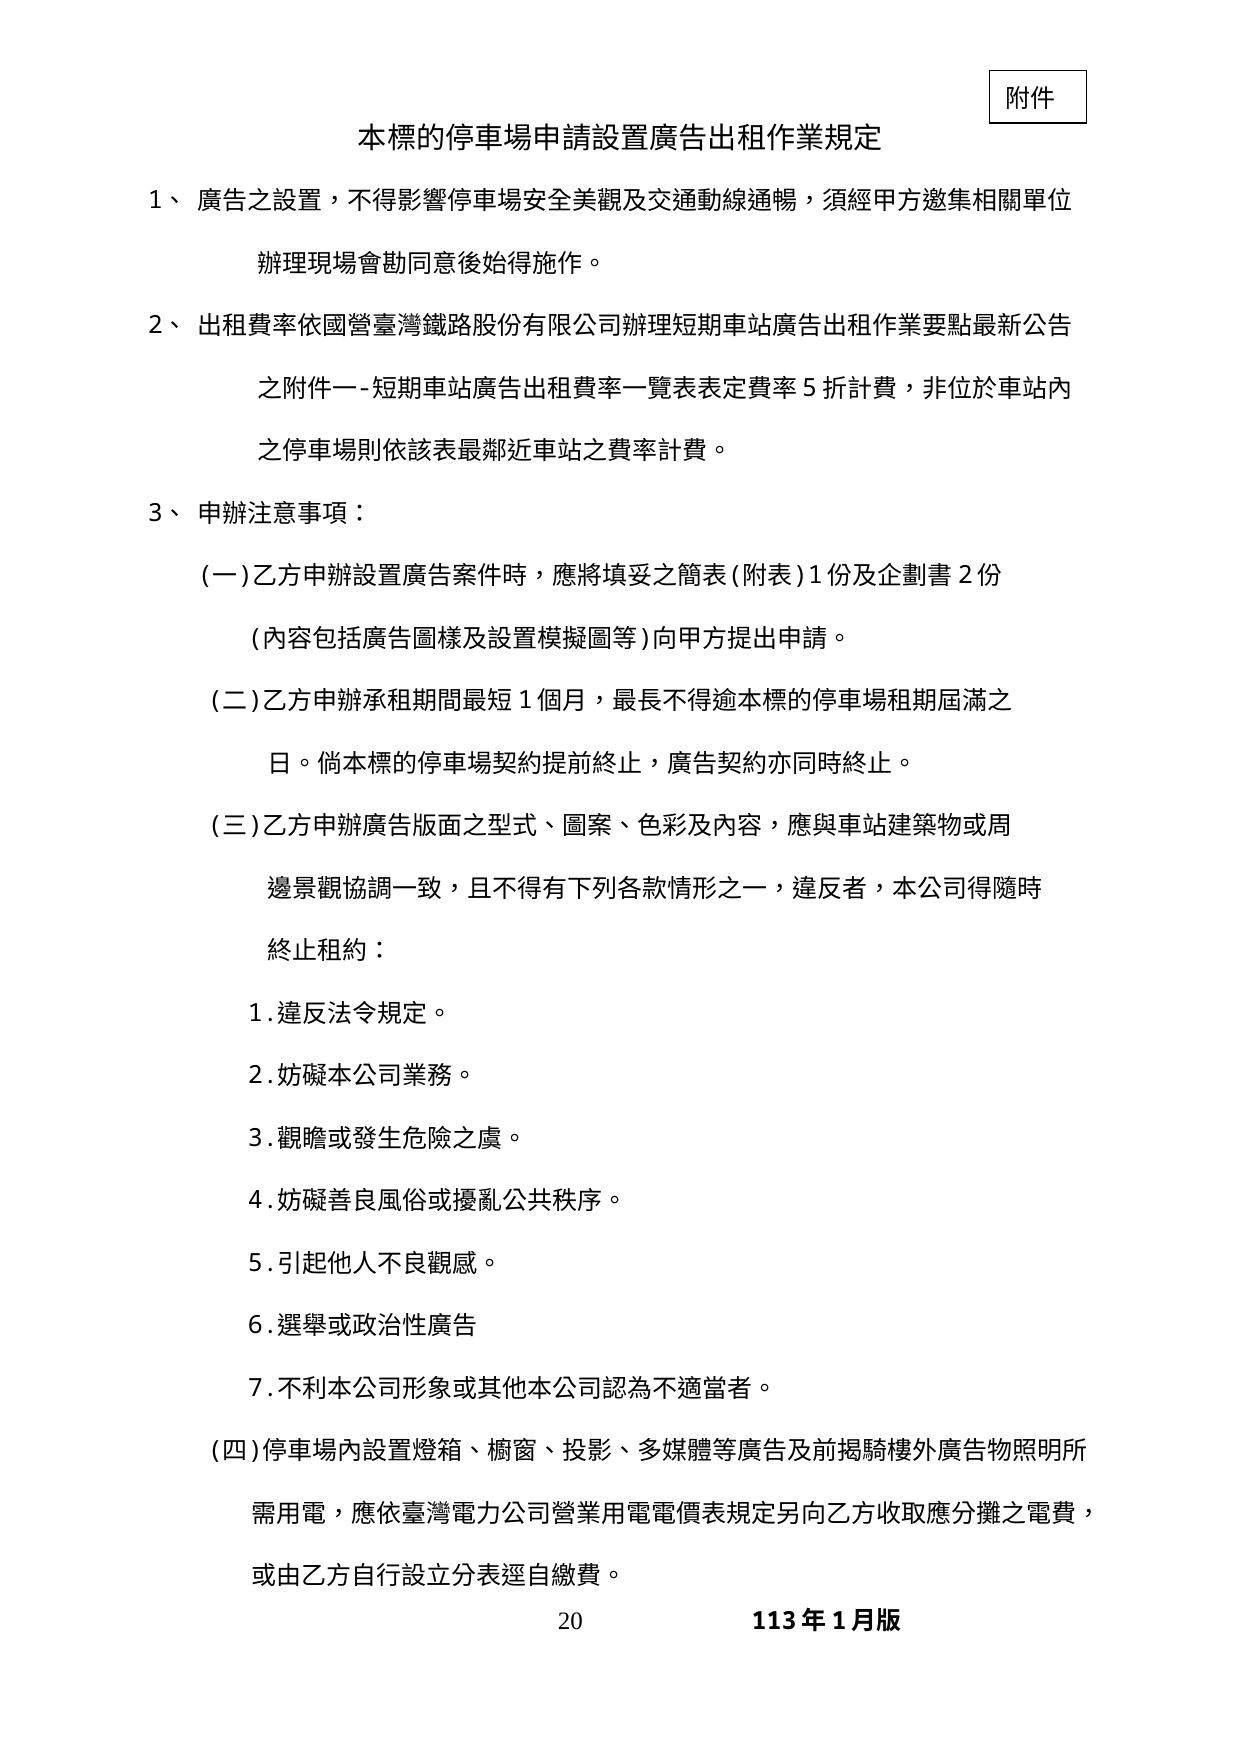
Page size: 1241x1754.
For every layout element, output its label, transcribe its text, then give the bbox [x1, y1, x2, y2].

list 申辦注意事項： [148, 469, 1092, 532]
text (四)停車場內設置燈箱、櫥窗、投影、多媒體等廣告及前揭騎樓外廣告物照明所需用電，應依臺灣電力公司營業用電電價表規定另向乙方收取應分攤之電費，或由乙方自行設立分表逕自繳費。 [148, 1407, 1092, 1594]
text 3.觀瞻或發生危險之虞。 [248, 1094, 1092, 1157]
text 日。倘本標的停車場契約提前終止，廣告契約亦同時終止。 [148, 719, 1092, 782]
text 邊景觀協調一致，且不得有下列各款情形之一，違反者，本公司得隨時 [148, 844, 1092, 907]
text 7.不利本公司形象或其他本公司認為不適當者。 [248, 1344, 1092, 1407]
text 終止租約： [148, 907, 1092, 969]
text 4.妨礙善良風俗或擾亂公共秩序。 [248, 1157, 1092, 1219]
text (一)乙方申辦設置廣告案件時，應將填妥之簡表(附表)1份及企劃書2份 [198, 532, 1092, 594]
text 附件2 [1005, 79, 1071, 114]
text 1.違反法令規定。 [248, 969, 1092, 1032]
text (內容包括廣告圖樣及設置模擬圖等)向甲方提出申請。 [248, 594, 1092, 657]
text (二)乙方申辦承租期間最短1個月，最長不得逾本標的停車場租期屆滿之 [148, 657, 1092, 719]
list 出租費率依國營臺灣鐵路股份有限公司辦理短期車站廣告出租作業要點最新公告之附件一-短期車站廣告出租費率一覽表表定費率5折計費，非位於車站內之停車場則依該表最鄰近車站之費率計費。 [148, 282, 1092, 469]
list 廣告之設置，不得影響停車場安全美觀及交通動線通暢，須經甲方邀集相關單位辦理現場會勘同意後始得施作。 [148, 157, 1092, 282]
text 5.引起他人不良觀感。 [248, 1219, 1092, 1282]
text 本標的停車場申請設置廣告出租作業規定 [148, 71, 1092, 157]
text 2.妨礙本公司業務。 [248, 1032, 1092, 1094]
text (三)乙方申辦廣告版面之型式、圖案、色彩及內容，應與車站建築物或周 [148, 782, 1092, 844]
text 6.選舉或政治性廣告 [248, 1282, 1092, 1344]
